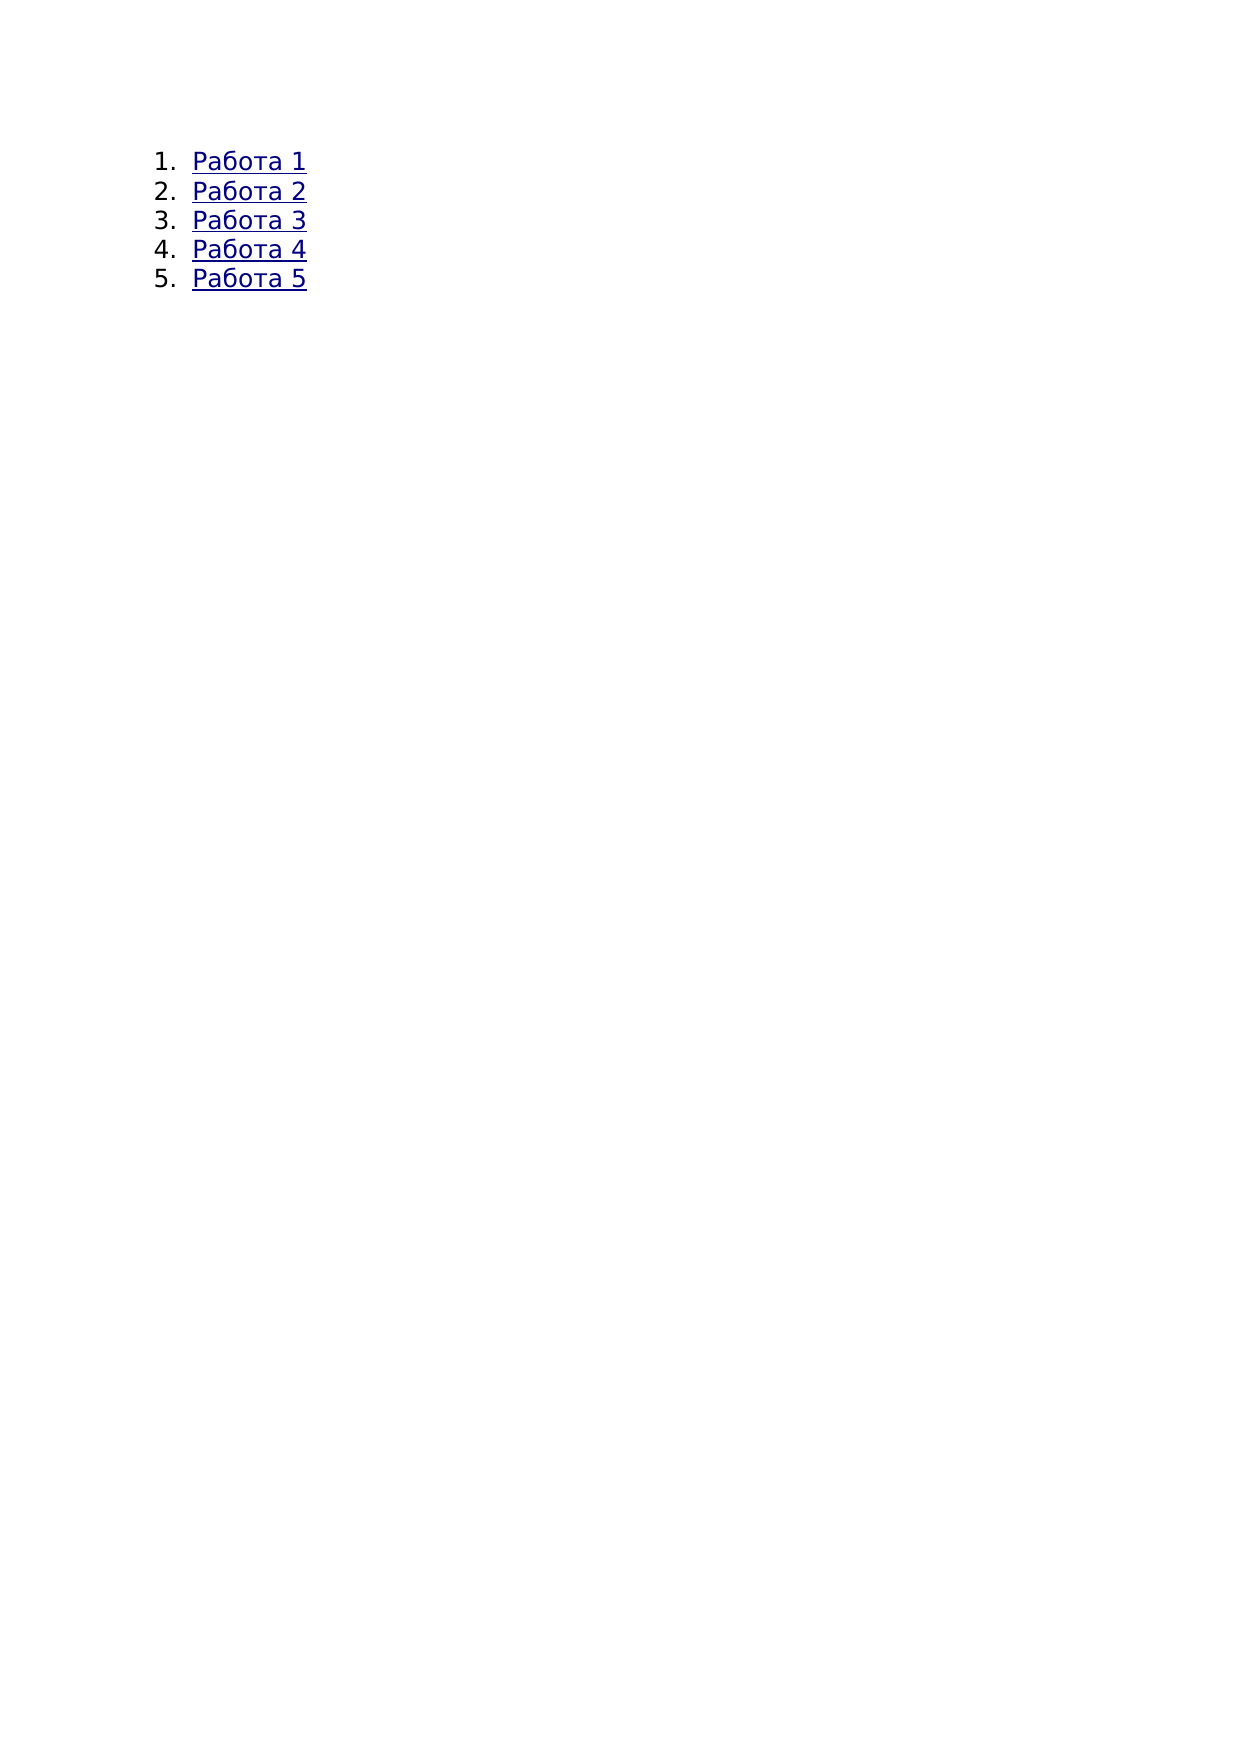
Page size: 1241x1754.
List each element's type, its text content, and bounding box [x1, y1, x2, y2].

list Работа 5 [177, 264, 1122, 293]
list Работа 2 [177, 177, 1122, 206]
list Работа 4 [177, 235, 1122, 264]
list Работа 1 [177, 148, 1122, 177]
list Работа 3 [177, 206, 1122, 235]
